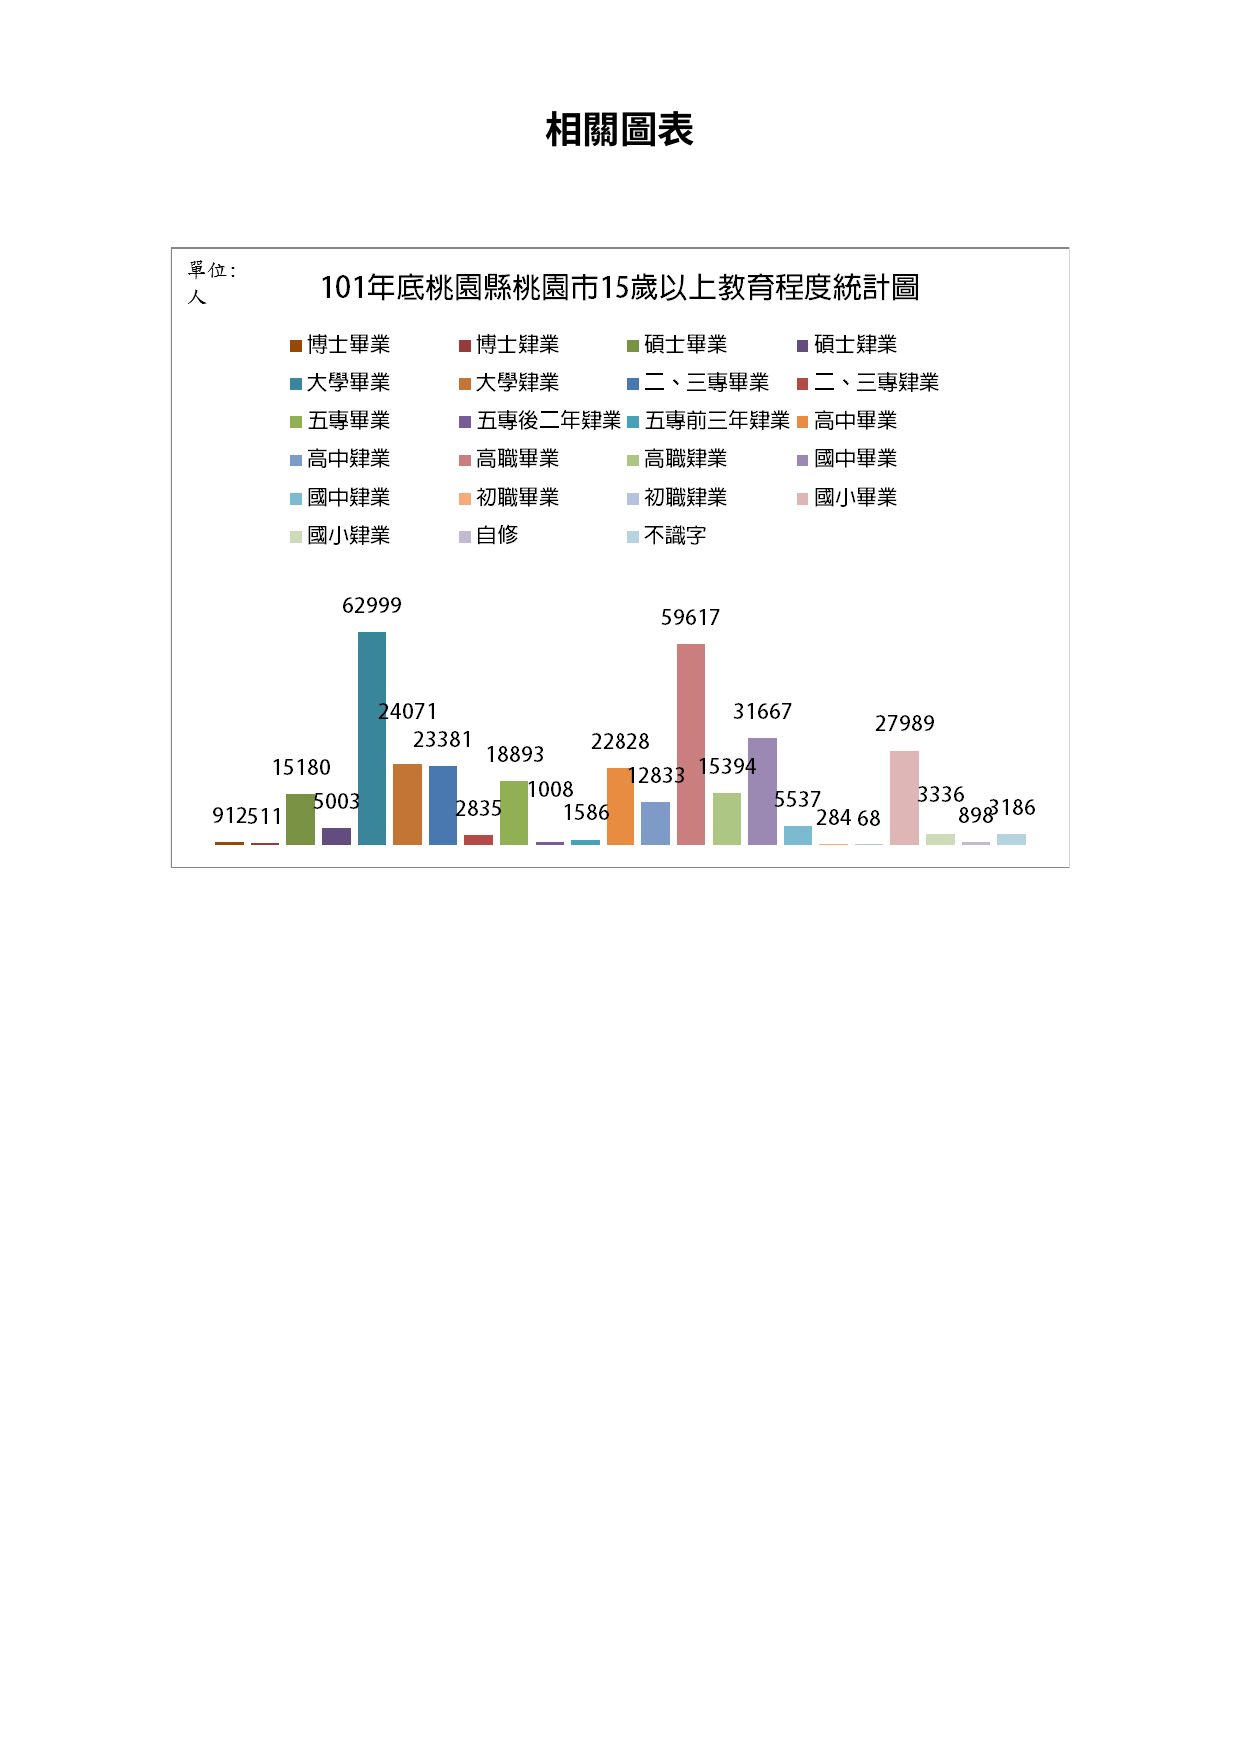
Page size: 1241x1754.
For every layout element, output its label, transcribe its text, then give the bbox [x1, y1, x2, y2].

picture [170, 247, 1070, 868]
text 相關圖表 [75, 89, 1165, 164]
